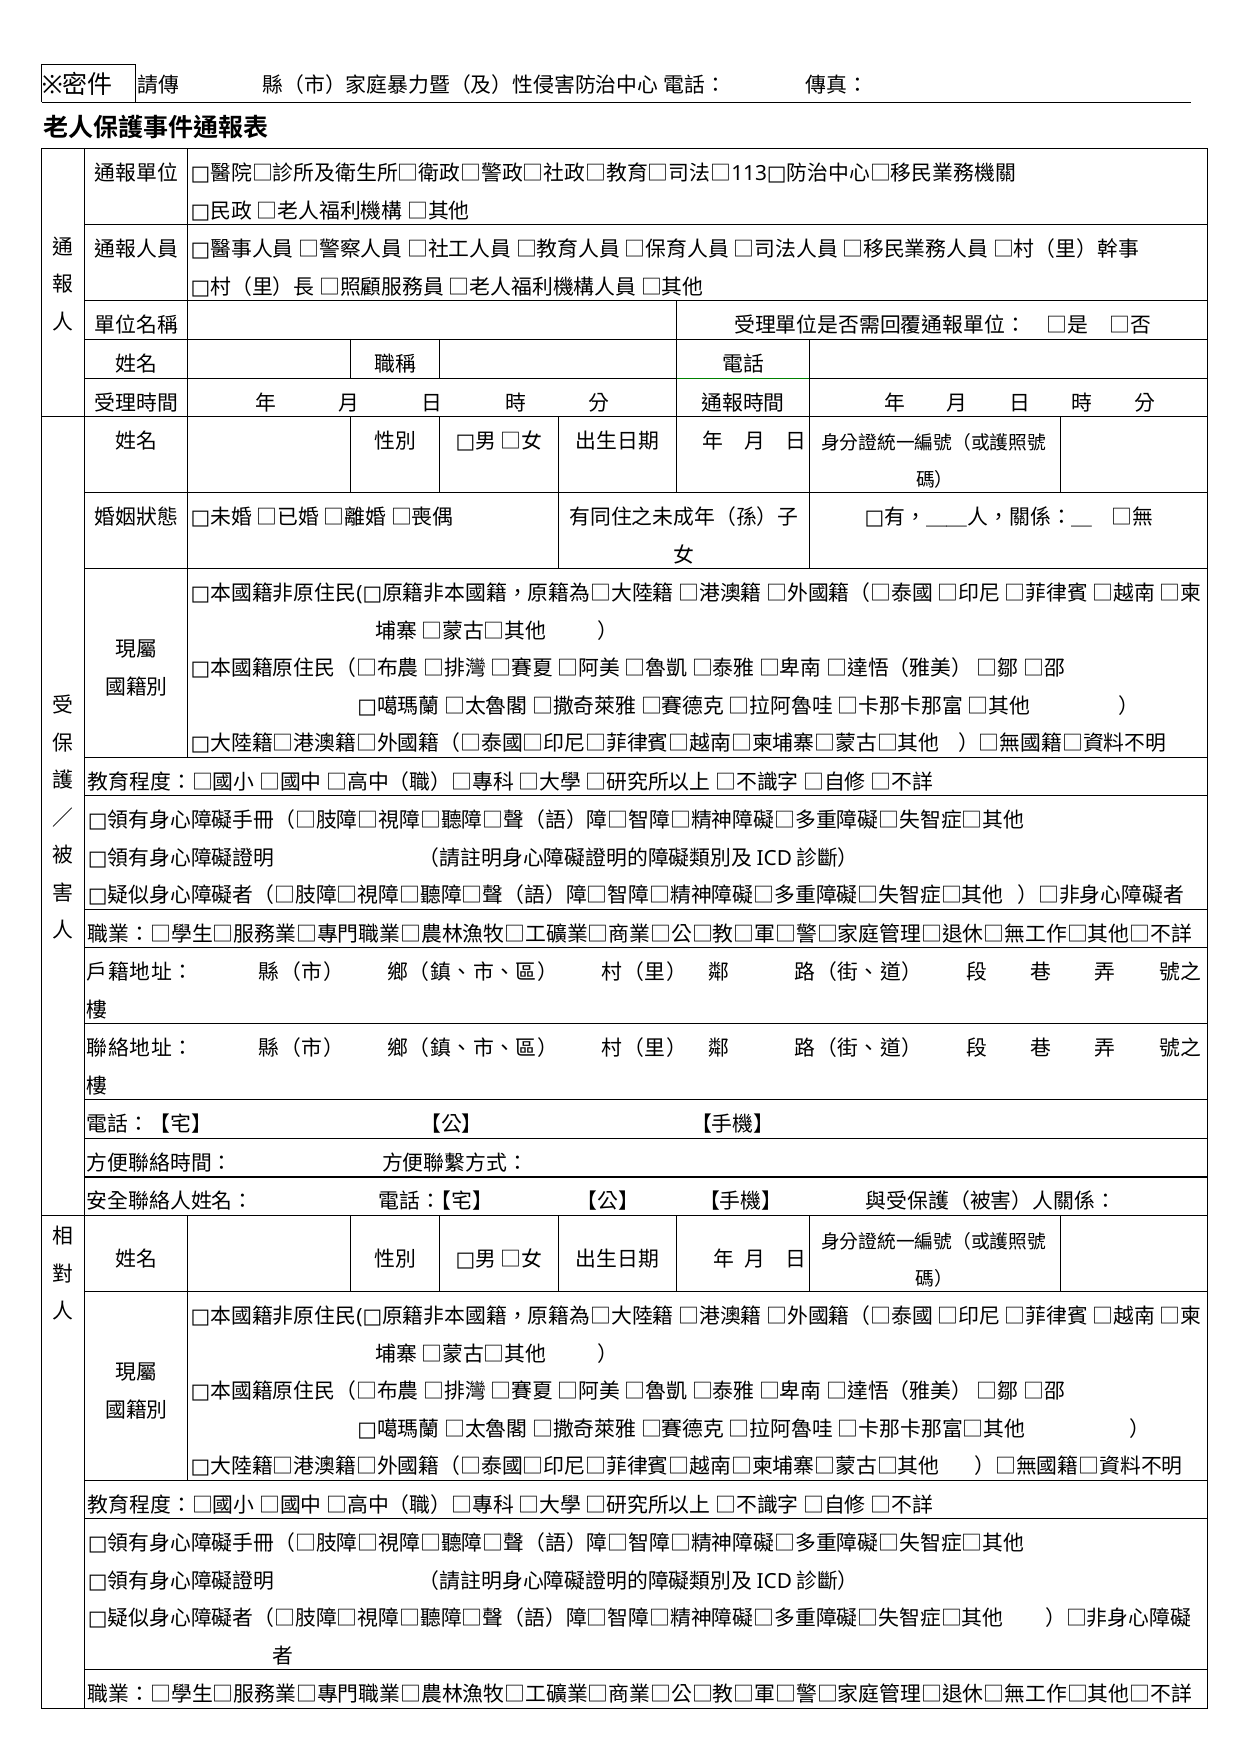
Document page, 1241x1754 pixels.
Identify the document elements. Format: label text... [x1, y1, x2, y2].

table_header 請傳 縣（市）家庭暴力暨（及）性侵害防治中心 [136, 64, 662, 102]
table_cell 教育程度：□國小 □國中 □高中（職）□專科 □大學 □研究所以上 □不識字 □自修 □不詳 [85, 1481, 1207, 1518]
table_cell 性別 [351, 1216, 439, 1291]
table_cell □本國籍非原住民(□原籍非本國籍，原籍為□大陸籍 □港澳籍 □外國籍（□泰國 □印尼 □菲律賓 □越南 □柬埔寨 □蒙古□其他 ） □本國籍原住民（□布農 □排灣 □賽夏 □阿美 □魯凱 □泰雅 □卑南 □達悟（雅美） □鄒 □邵 □噶瑪蘭 □太魯閣 □撒奇萊雅 □賽德克 □拉阿魯哇 □卡那卡那富□其他 ） □大陸籍□港澳籍□外國籍（□泰國□印尼□菲律賓□越南□柬埔寨□蒙古□其他 ）□無國籍□資料不明 [188, 1292, 1207, 1479]
table_header ※密件 [42, 65, 135, 102]
table_cell 教育程度：□國小 □國中 □高中（職）□專科 □大學 □研究所以上 □不識字 □自修 □不詳 [85, 758, 1207, 795]
table_cell 職業：□學生□服務業□專門職業□農林漁牧□工礦業□商業□公□教□軍□警□家庭管理□退休□無工作□其他□不詳 [85, 910, 1207, 947]
table_cell 性別 [351, 417, 439, 492]
table_header 電話： 傳真： [662, 64, 1191, 102]
table_cell 現屬 國籍別 [85, 1292, 187, 1479]
table_cell 老人保護事件通報表 [41, 102, 1208, 148]
table_cell [1061, 1216, 1207, 1291]
table_cell 受理單位是否需回覆通報單位： □是 □否 [677, 301, 1207, 339]
table_cell □醫院□診所及衛生所□衛政□警政□社政□教育□司法□113□防治中心□移民業務機關 □民政 □老人福利機構 □其他 [188, 149, 1207, 224]
table_cell 單位名稱 [85, 301, 187, 339]
table_cell 通報人員 [85, 225, 187, 300]
table_cell 通報時間 [677, 379, 809, 416]
table_cell 安全聯絡人姓名： 電話：【宅】 【公】 【手機】 與受保護（被害）人關係： [85, 1178, 1207, 1215]
table_cell 受理時間 [85, 379, 187, 416]
table_cell 出生日期 [559, 417, 676, 492]
table_cell 職稱 [351, 340, 439, 377]
table_cell 電話 [677, 340, 809, 377]
table_header [1191, 64, 1208, 102]
table_cell 姓名 [85, 1216, 187, 1291]
table_cell □男 □女 [440, 417, 558, 492]
table_cell 現屬 國籍別 [85, 569, 187, 757]
table_cell [440, 340, 676, 377]
table_cell 受保護／被 害人 [42, 417, 84, 1215]
table_cell [188, 417, 350, 492]
table_cell 有同住之未成年（孫）子女 [559, 493, 809, 568]
table_cell 身分證統一編號（或護照號碼） [810, 417, 1060, 492]
table_cell [810, 340, 1207, 377]
table_cell [188, 340, 350, 377]
table_cell □本國籍非原住民(□原籍非本國籍，原籍為□大陸籍 □港澳籍 □外國籍（□泰國 □印尼 □菲律賓 □越南 □柬埔寨 □蒙古□其他 ） □本國籍原住民（□布農 □排灣 □賽夏 □阿美 □魯凱 □泰雅 □卑南 □達悟（雅美） □鄒 □邵 □噶瑪蘭 □太魯閣 □撒奇萊雅 □賽德克 □拉阿魯哇 □卡那卡那富 □其他 ） □大陸籍□港澳籍□外國籍（□泰國□印尼□菲律賓□越南□柬埔寨□蒙古□其他 ）□無國籍□資料不明 [188, 569, 1207, 757]
table_cell 年 月 日 [677, 417, 809, 492]
table_cell 姓名 [85, 340, 187, 377]
table_cell 婚姻狀態 [85, 493, 187, 568]
table_cell 年 月 日 [677, 1216, 809, 1291]
table_cell 電話：【宅】 【公】 【手機】 [85, 1100, 1207, 1138]
table_cell □醫事人員 □警察人員 □社工人員 □教育人員 □保育人員 □司法人員 □移民業務人員 □村（里）幹事 □村（里）長 □照顧服務員 □老人福利機構人員 □其他 [188, 225, 1207, 300]
table_cell 姓名 [85, 417, 187, 492]
table_cell □領有身心障礙手冊（□肢障□視障□聽障□聲（語）障□智障□精神障礙□多重障礙□失智症□其他 □領有身心障礙證明 （請註明身心障礙證明的障礙類別及ICD診斷） □疑似身心障礙者（□肢障□視障□聽障□聲（語）障□智障□精神障礙□多重障礙□失智症□其他 ）□非身心障礙者 [85, 1519, 1207, 1669]
table_cell [188, 1216, 350, 1291]
table_cell 年 月 日 時 分 [188, 379, 676, 416]
table_cell 身分證統一編號（或護照號碼） [810, 1216, 1060, 1291]
table_cell [188, 301, 676, 339]
table_cell 出生日期 [559, 1216, 676, 1291]
table_cell 方便聯絡時間： 方便聯繫方式： [85, 1139, 1207, 1176]
table_cell □領有身心障礙手冊（□肢障□視障□聽障□聲（語）障□智障□精神障礙□多重障礙□失智症□其他 □領有身心障礙證明 （請註明身心障礙證明的障礙類別及ICD診斷） □疑似身心障礙者（□肢障□視障□聽障□聲（語）障□智障□精神障礙□多重障礙□失智症□其他 ）□非身心障礙者 [85, 796, 1207, 909]
table_cell [1061, 417, 1207, 492]
table_cell 聯絡地址： 縣（市） 鄉（鎮、市、區） 村（里） 鄰 路（街、道） 段 巷 弄 號之 樓 [85, 1024, 1207, 1099]
table_cell 相對人 [42, 1216, 84, 1708]
table_cell 通報單位 [85, 149, 187, 224]
table_cell 職業：□學生□服務業□專門職業□農林漁牧□工礦業□商業□公□教□軍□警□家庭管理□退休□無工作□其他□不詳 [85, 1670, 1207, 1708]
table_cell 通報人 [42, 149, 84, 416]
table_cell 年 月 日 時 分 [810, 379, 1207, 416]
table_cell □有，＿＿人，關係：＿ □無 [810, 493, 1207, 568]
table_cell 戶籍地址： 縣（市） 鄉（鎮、市、區） 村（里） 鄰 路（街、道） 段 巷 弄 號之 樓 [85, 948, 1207, 1023]
table_cell □男 □女 [440, 1216, 558, 1291]
table_cell □未婚 □已婚 □離婚 □喪偶 [188, 493, 558, 568]
